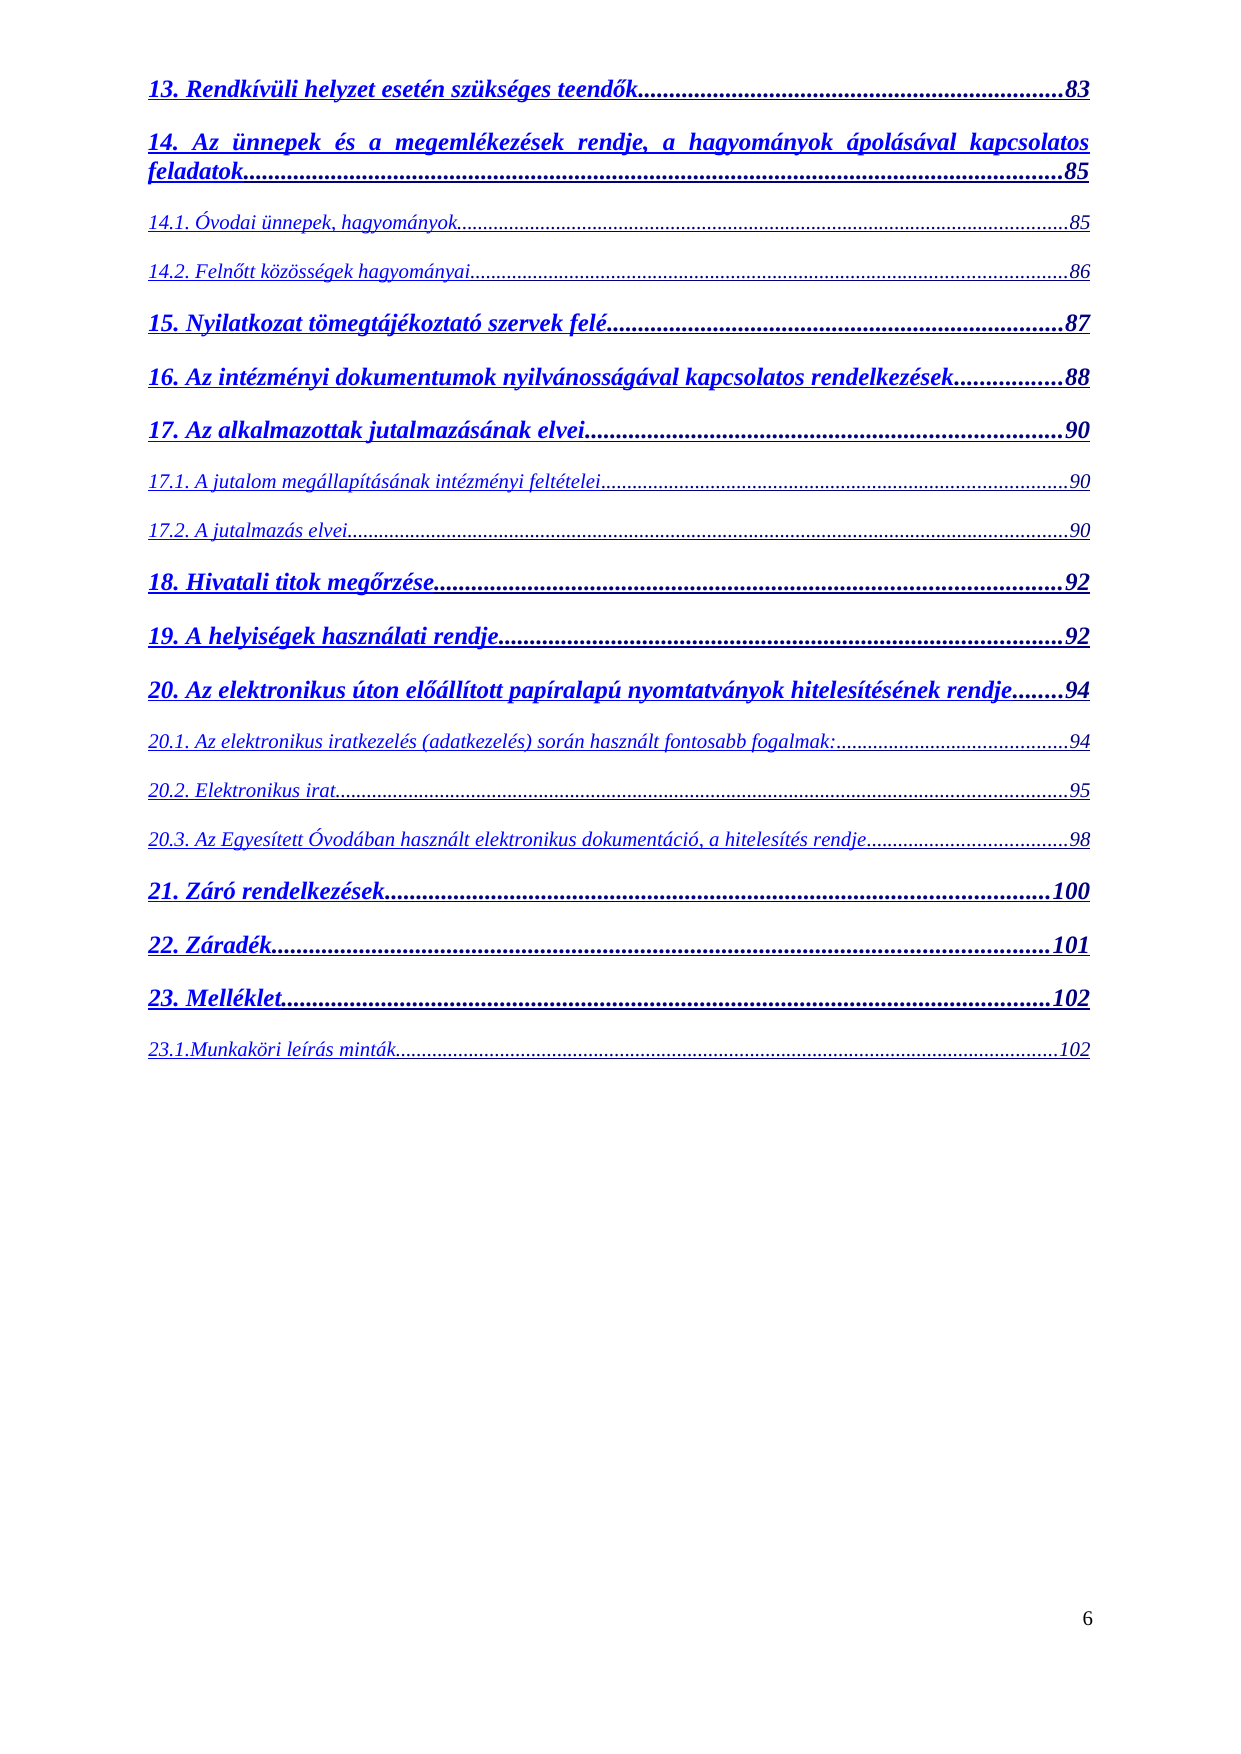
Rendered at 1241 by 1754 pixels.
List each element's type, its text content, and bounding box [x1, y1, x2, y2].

text 16. Az intézményi dokumentumok nyilvánosságával kapcsolatos rendelkezések 88 [148, 362, 1093, 391]
text 14.1. Óvodai ünnepek, hagyományok 85 [148, 210, 1093, 234]
text 17.2. A jutalmazás elvei 90 [148, 518, 1093, 542]
text 20.2. Elektronikus irat 95 [148, 778, 1093, 802]
text 13. Rendkívüli helyzet esetén szükséges teendők 83 [148, 74, 1093, 102]
text 14. Az ünnepek és a megemlékezések rendje, a hagyományok ápolásával kapcsolatos feladatok 85 [148, 127, 1093, 185]
text 21. Záró rendelkezések 100 [148, 876, 1093, 905]
text 23.1.Munkaköri leírás minták 102 [148, 1037, 1093, 1061]
text 20.1. Az elektronikus iratkezelés (adatkezelés) során használt fontosabb fogalmak: 94 [148, 729, 1093, 753]
text 22. Záradék 101 [148, 930, 1093, 958]
text 14.2. Felnőtt közösségek hagyományai 86 [148, 259, 1093, 283]
text 20.3. Az Egyesített Óvodában használt elektronikus dokumentáció, a hitelesítés rendje 98 [148, 827, 1093, 851]
text 17.1. A jutalom megállapításának intézményi feltételei 90 [148, 469, 1093, 493]
text 15. Nyilatkozat tömegtájékoztató szervek felé 87 [148, 308, 1093, 337]
text 17. Az alkalmazottak jutalmazásának elvei 90 [148, 416, 1093, 444]
text 20. Az elektronikus úton előállított papíralapú nyomtatványok hitelesítésének rendje 94 [148, 675, 1093, 704]
text 19. A helyiségek használati rendje 92 [148, 621, 1093, 650]
text 23. Melléklet 102 [148, 983, 1093, 1012]
text 18. Hivatali titok megőrzése 92 [148, 567, 1093, 596]
